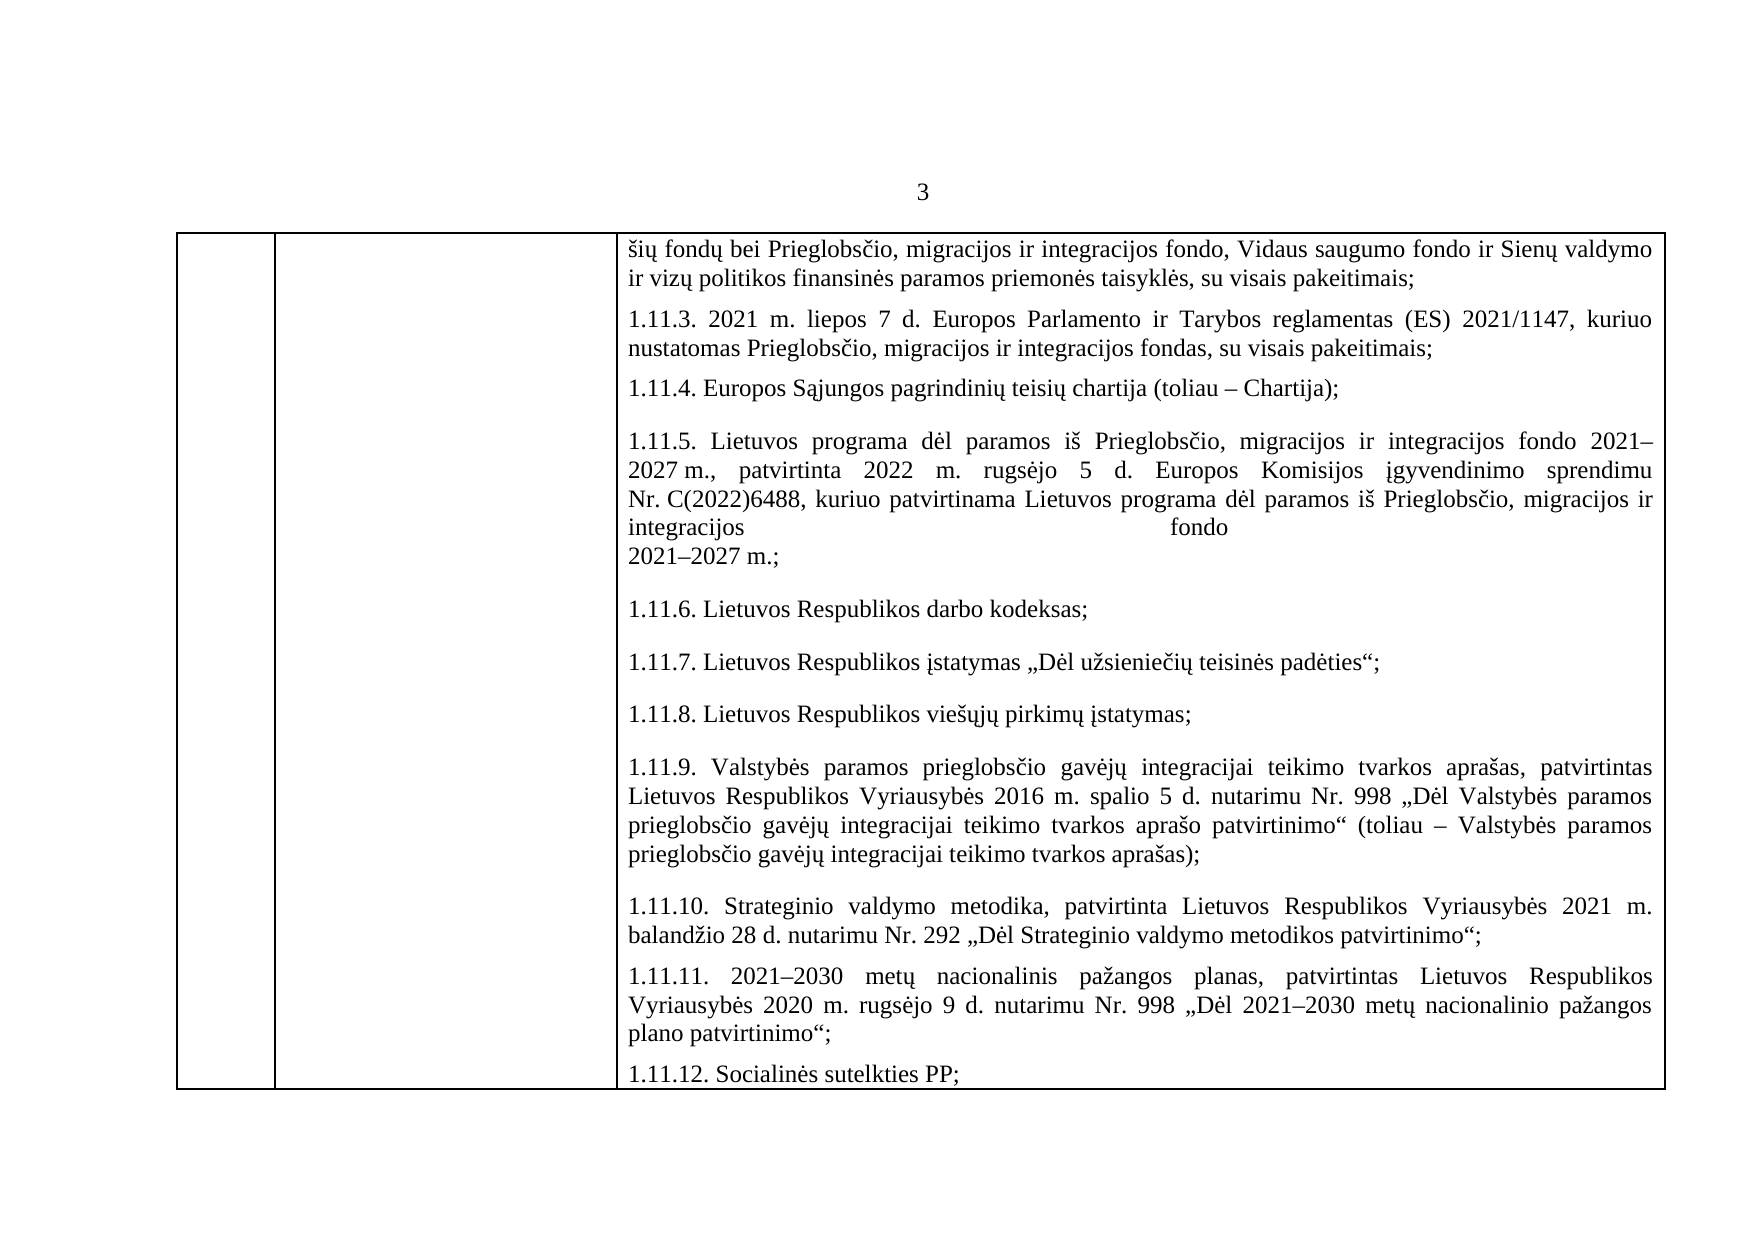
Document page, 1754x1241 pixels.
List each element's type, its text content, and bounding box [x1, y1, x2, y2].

table_cell [276, 234, 616, 1088]
table_cell [178, 234, 274, 1088]
table_cell šių fondų bei Prieglobsčio, migracijos ir integracijos fondo, Vidaus saugumo fondo ir Sienų valdymo ir vizų politikos finansinės paramos priemonės taisyklės, su visais pakeitimais; 1.11.3. 2021 m. liepos 7 d. Europos Parlamento ir Tarybos reglamentas (ES) 2021/1147, kuriuo nustatomas Prieglobsčio, migracijos ir integracijos fondas, su visais pakeitimais; 1.11.4. Europos Sąjungos pagrindinių teisių chartija (toliau – Chartija); 1.11.5. Lietuvos programa dėl paramos iš Prieglobsčio, migracijos ir integracijos fondo 2021–2027 m., patvirtinta 2022 m. rugsėjo 5 d. Europos Komisijos įgyvendinimo sprendimu Nr. C(2022)6488, kuriuo patvirtinama Lietuvos programa dėl paramos iš Prieglobsčio, migracijos ir integracijos fondo 2021–2027 m.; 1.11.6. Lietuvos Respublikos darbo kodeksas; 1.11.7. Lietuvos Respublikos įstatymas „Dėl užsieniečių teisinės padėties“; 1.11.8. Lietuvos Respublikos viešųjų pirkimų įstatymas; 1.11.9. Valstybės paramos prieglobsčio gavėjų integracijai teikimo tvarkos aprašas, patvirtintas Lietuvos Respublikos Vyriausybės 2016 m. spalio 5 d. nutarimu Nr. 998 „Dėl Valstybės paramos prieglobsčio gavėjų integracijai teikimo tvarkos aprašo patvirtinimo“ (toliau – Valstybės paramos prieglobsčio gavėjų integracijai teikimo tvarkos aprašas); 1.11.10. Strateginio valdymo metodika, patvirtinta Lietuvos Respublikos Vyriausybės 2021 m. balandžio 28 d. nutarimu Nr. 292 „Dėl Strateginio valdymo metodikos patvirtinimo“; 1.11.11. 2021–2030 metų nacionalinis pažangos planas, patvirtintas Lietuvos Respublikos Vyriausybės 2020 m. rugsėjo 9 d. nutarimu Nr. 998 „Dėl 2021–2030 metų nacionalinio pažangos plano patvirtinimo“; 1.11.12. Socialinės sutelkties PP; [618, 234, 1664, 1088]
